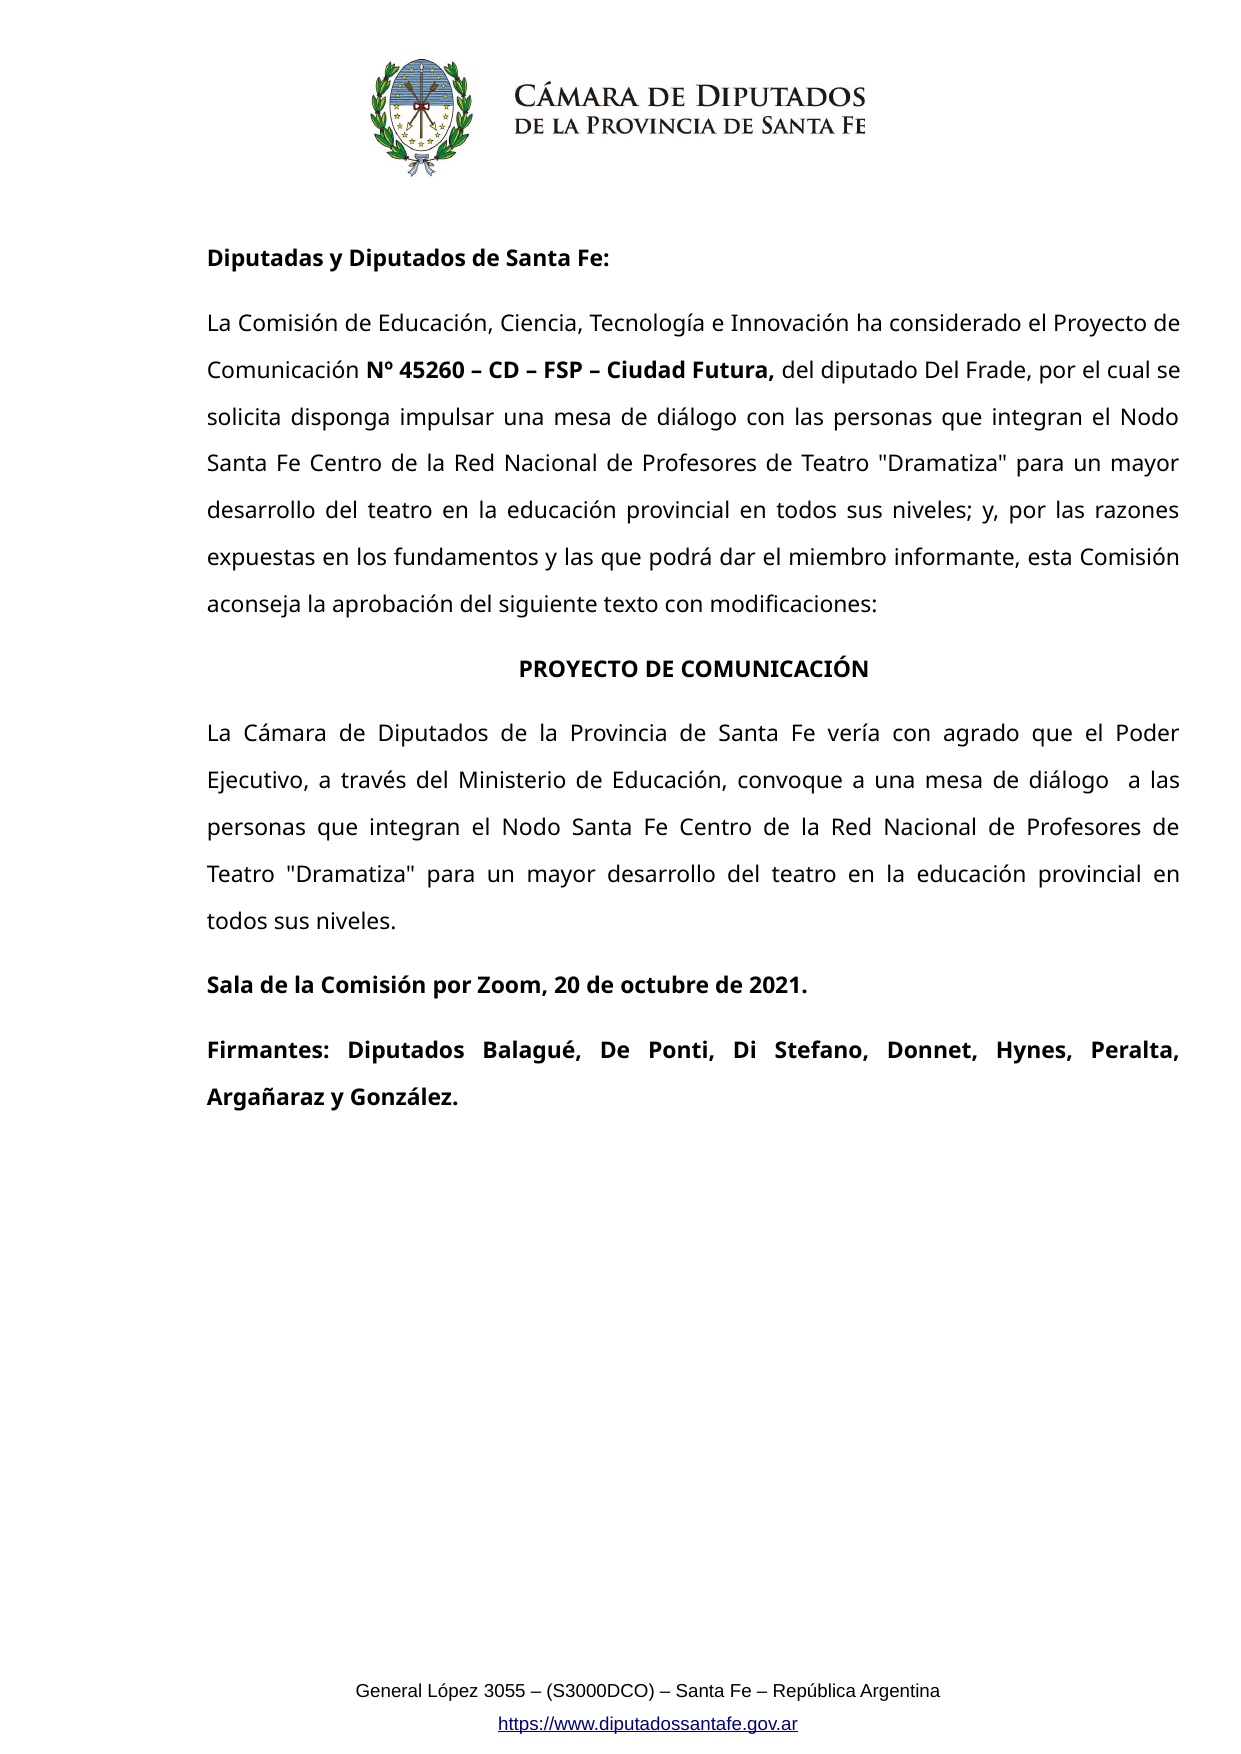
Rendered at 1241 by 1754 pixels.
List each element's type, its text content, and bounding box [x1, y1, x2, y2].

text PROYECTO DE COMUNICACIÓN [207, 653, 1181, 684]
text Sala de la Comisión por Zoom, 20 de octubre de 2021. [207, 969, 1181, 1001]
text La Comisión de Educación, Ciencia, Tecnología e Innovación ha considerado el Proyecto de Comunicación Nº 45260 – CD – FSP – Ciudad Futura, del diputado Del Frade, por el cual se solicita disponga impulsar una mesa de diálogo con las personas que integran el Nodo Santa Fe Centro de la Red Nacional de Profesores de Teatro "Dramatiza" para un mayor desarrollo del teatro en la educación provincial en todos sus niveles; y, por las razones expuestas en los fundamentos y las que podrá dar el miembro informante, esta Comisión aconseja la aprobación del siguiente texto con modificaciones: [207, 307, 1181, 619]
text Diputadas y Diputados de Santa Fe: [207, 242, 1181, 273]
picture [370, 59, 866, 181]
text La Cámara de Diputados de la Provincia de Santa Fe vería con agrado que el Poder Ejecutivo, a través del Ministerio de Educación, convoque a una mesa de diálogo a las personas que integran el Nodo Santa Fe Centro de la Red Nacional de Profesores de Teatro "Dramatiza" para un mayor desarrollo del teatro en la educación provincial en todos sus niveles. [207, 717, 1181, 936]
text Firmantes: Diputados Balagué, De Ponti, Di Stefano, Donnet, Hynes, Peralta, Argañaraz y González. [207, 1034, 1181, 1112]
